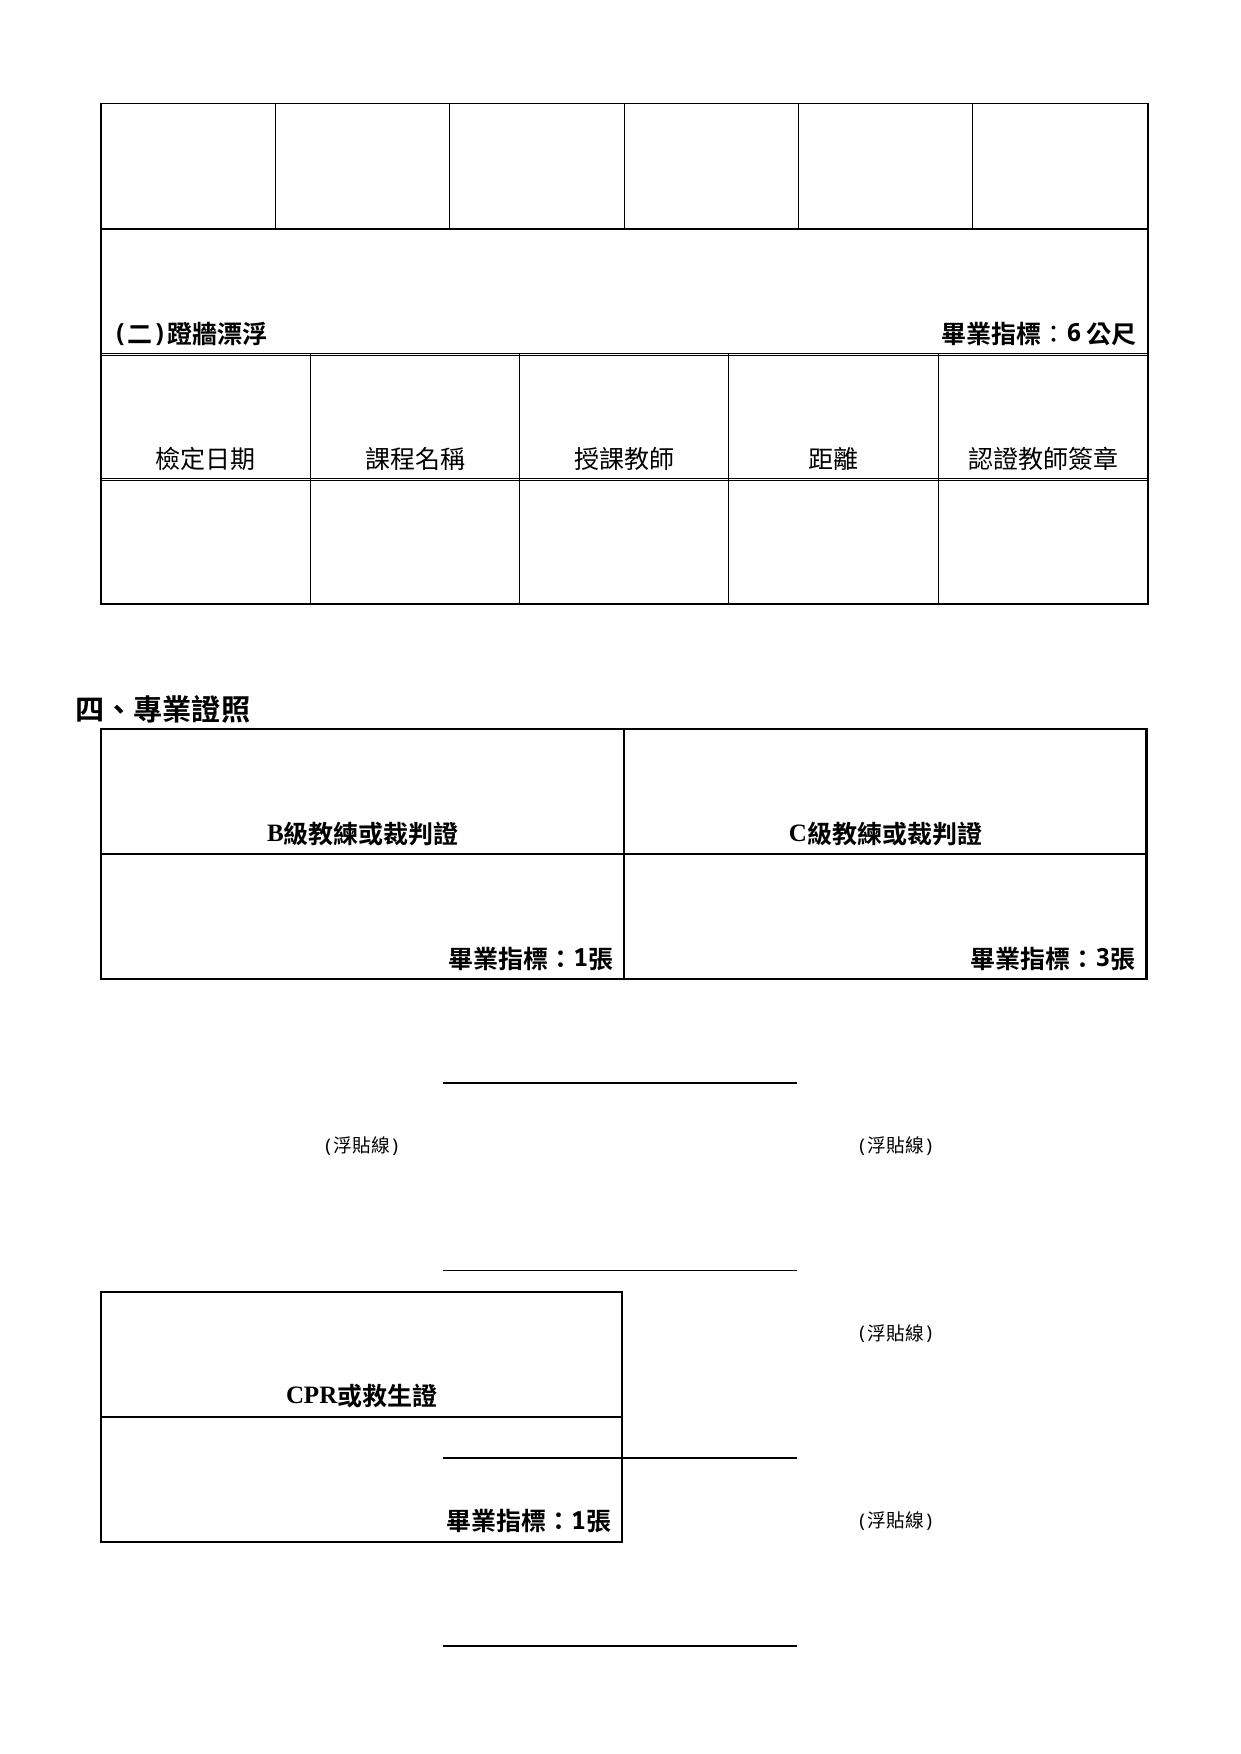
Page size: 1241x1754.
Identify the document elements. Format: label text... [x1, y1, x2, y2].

table_cell 檢定日期 [102, 356, 310, 478]
table_header [1148, 728, 1169, 853]
table_cell [1148, 853, 1169, 978]
table_cell 認證教師簽章 [939, 356, 1147, 478]
table_cell CPR或救生證 [102, 1293, 621, 1416]
table_cell [973, 104, 1147, 228]
table_cell [520, 481, 728, 603]
table_cell [311, 481, 519, 603]
table_cell [939, 481, 1147, 603]
table_cell [102, 104, 275, 228]
table_header C級教練或裁判證 [625, 730, 1145, 853]
table_cell [799, 104, 972, 228]
table_cell (浮貼線) [101, 980, 622, 1291]
table_cell [101, 1543, 622, 1666]
table_cell [729, 481, 938, 603]
table_cell 課程名稱 [311, 356, 519, 478]
table_cell 授課教師 [520, 356, 728, 478]
table_cell [450, 104, 624, 228]
table_cell 畢業指標：6公尺 [780, 230, 1147, 353]
table_cell [604, 230, 780, 353]
table_cell [625, 104, 798, 228]
table_cell 畢業指標：3張 [625, 855, 1145, 978]
table_cell [102, 481, 310, 603]
text 四、專業證照 [75, 666, 1165, 728]
table_cell 畢業指標：1張 [102, 855, 623, 978]
table_cell 畢業指標：1張 [102, 1418, 621, 1541]
table_header B級教練或裁判證 [102, 730, 623, 853]
table_cell [276, 104, 449, 228]
table_cell 距離 [729, 356, 938, 478]
table_cell (二)蹬牆漂浮 [102, 230, 604, 353]
table_cell (浮貼線) (浮貼線) (浮貼線) [622, 978, 1169, 1666]
